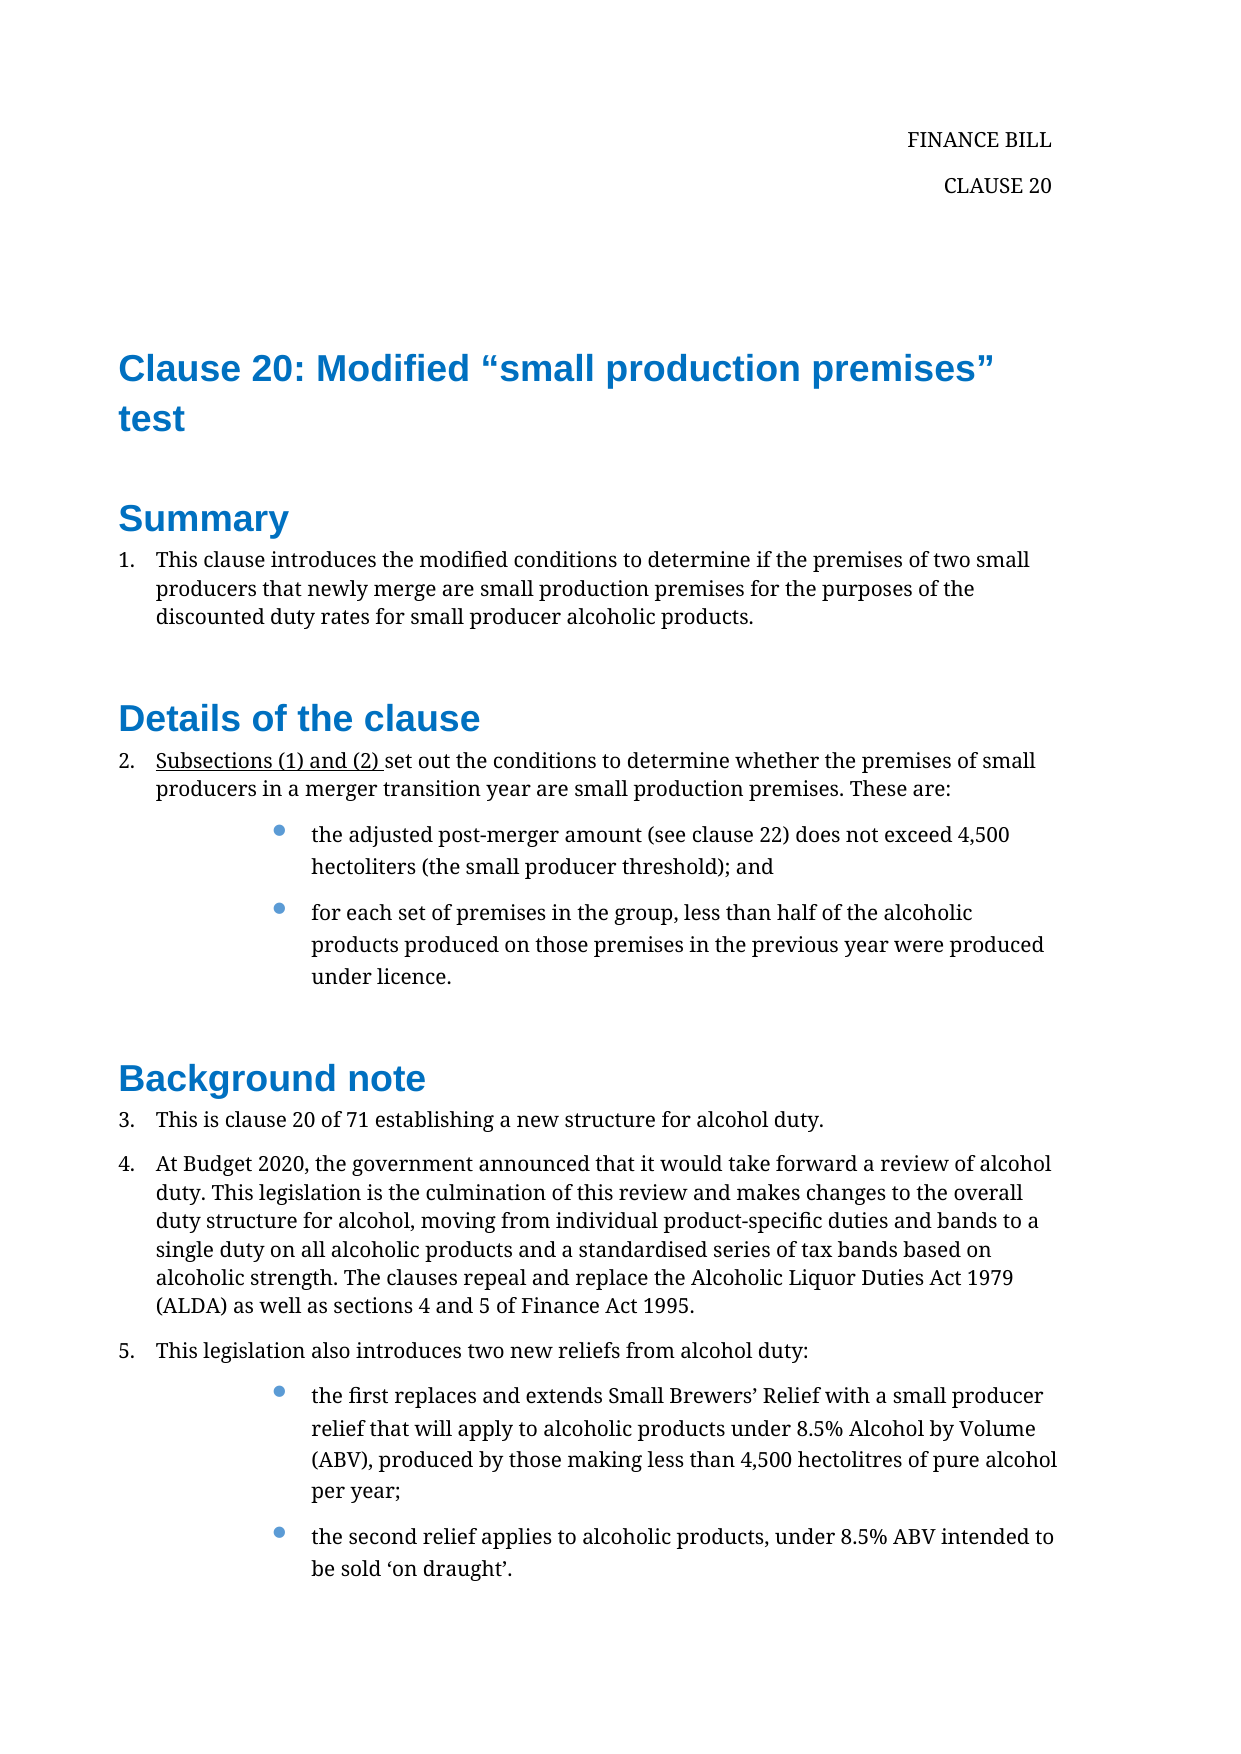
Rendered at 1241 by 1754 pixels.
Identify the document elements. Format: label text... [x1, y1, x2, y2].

list At Budget 2020, the government announced that it would take forward a review of alcohol duty. This legislation is the culmination of this review and makes changes to the overall duty structure for alcohol, moving from individual product-specific duties and bands to a single duty on all alcoholic products and a standardised series of tax bands based on alcoholic strength. The clauses repeal and replace the Alcoholic Liquor Duties Act 1979 (ALDA) as well as sections 4 and 5 of Finance Act 1995. [118, 1149, 1063, 1320]
subtitle Background note [118, 1056, 1063, 1099]
list the adjusted post-merger amount (see clause 22) does not exceed 4,500 hectoliters (the small producer threshold); and [274, 818, 1063, 881]
list This legislation also introduces two new reliefs from alcohol duty: [118, 1336, 1063, 1364]
list for each set of premises in the group, less than half of the alcoholic products produced on those premises in the previous year were produced under licence. [274, 896, 1063, 990]
subtitle Summary [118, 496, 1063, 539]
list the second relief applies to alcoholic products, under 8.5% ABV intended to be sold ‘on draught’. [274, 1520, 1063, 1583]
subtitle Clause 20: Modified “small production premises” test [118, 347, 1063, 439]
subtitle Details of the clause [118, 696, 1063, 739]
list This is clause 20 of 71 establishing a new structure for alcohol duty. [118, 1105, 1063, 1134]
list Subsections (1) and (2) set out the conditions to determine whether the premises of small producers in a merger transition year are small production premises. These are: [118, 746, 1063, 803]
list This clause introduces the modified conditions to determine if the premises of two small producers that newly merge are small production premises for the purposes of the discounted duty rates for small producer alcoholic products. [118, 545, 1063, 631]
list the first replaces and extends Small Brewers’ Relief with a small producer relief that will apply to alcoholic products under 8.5% Alcohol by Volume (ABV), produced by those making less than 4,500 hectolitres of pure alcohol per year; [274, 1380, 1063, 1505]
